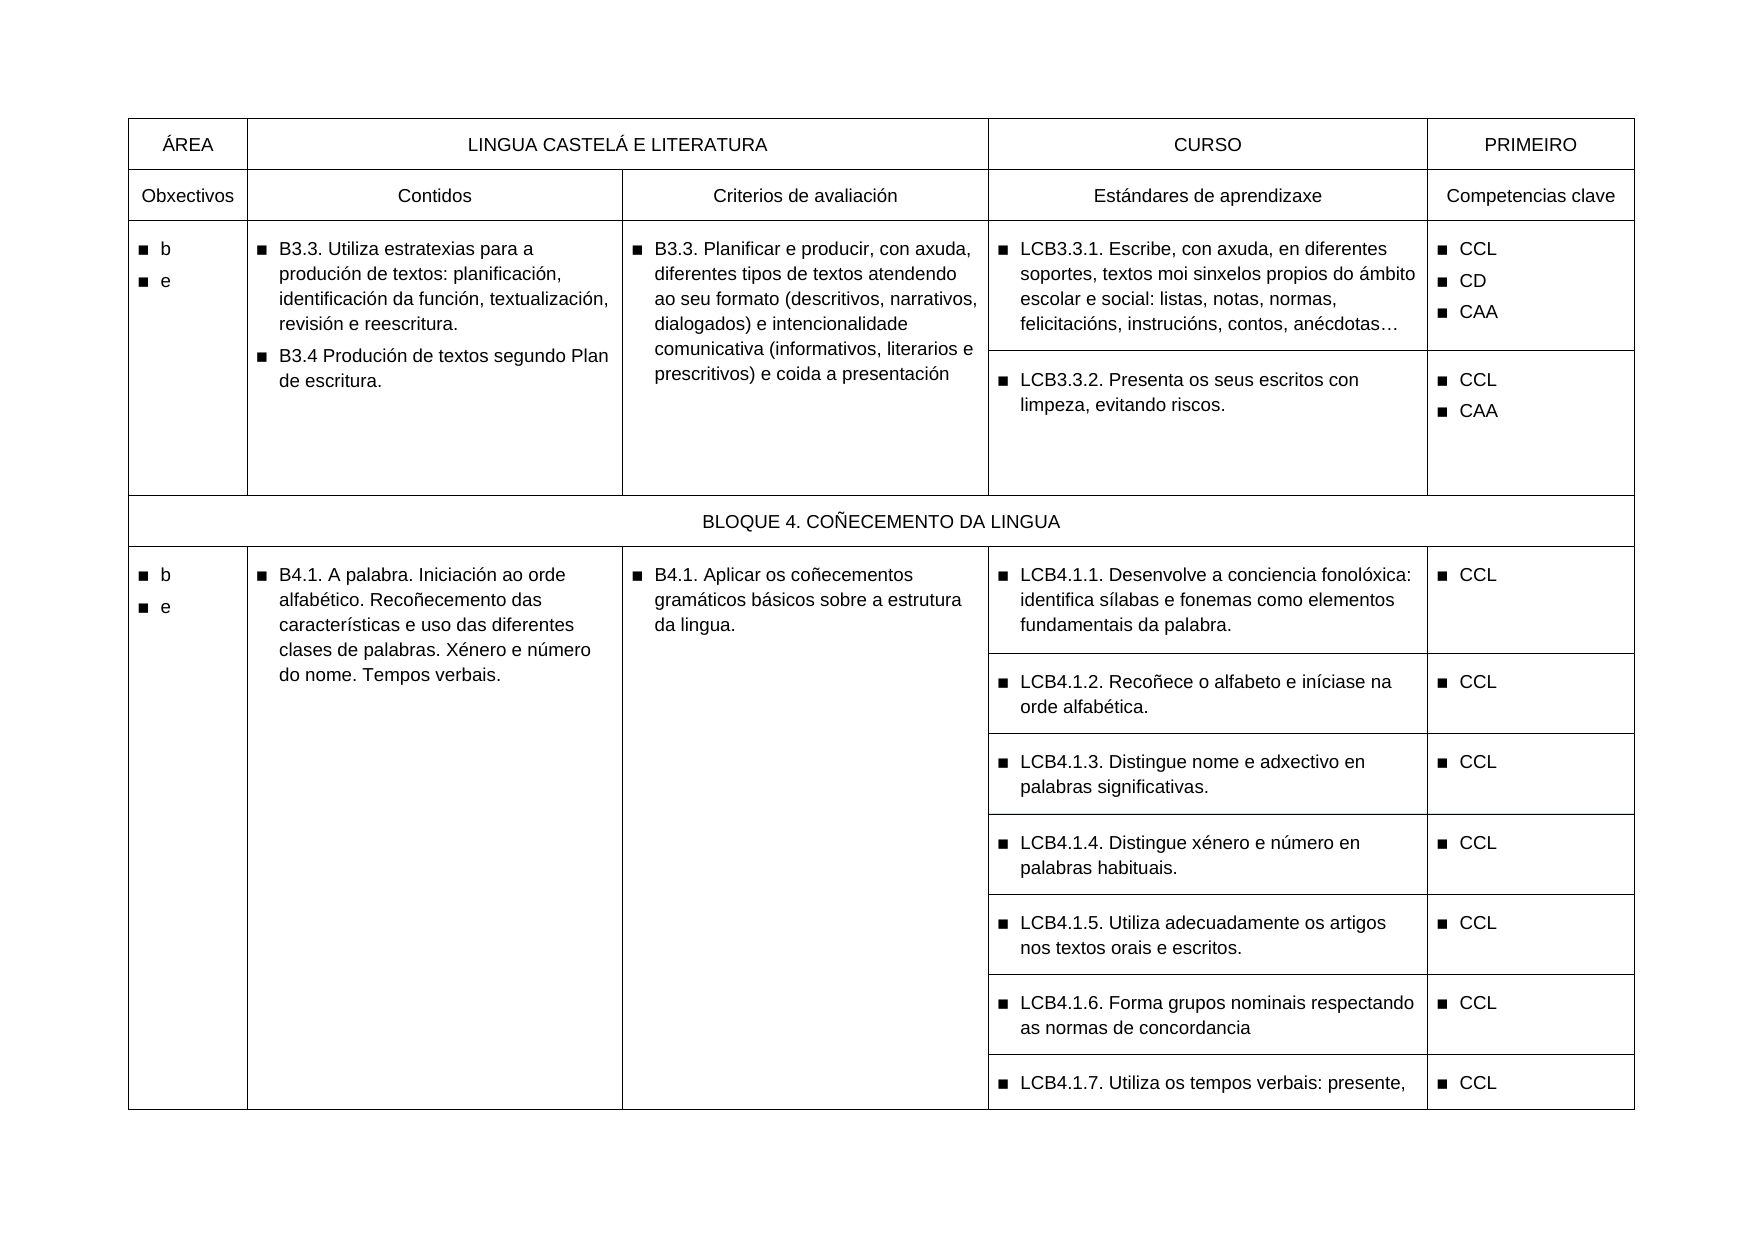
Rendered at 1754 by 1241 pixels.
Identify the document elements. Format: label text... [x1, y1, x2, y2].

table_cell B3.3. Planificar e producir, con axuda, diferentes tipos de textos atendendo ao seu formato (descritivos, narrativos, dialogados) e intencionalidade comunicativa (informativos, literarios e prescritivos) e coida a presentación [623, 221, 988, 495]
table_cell Estándares de aprendizaxe [989, 170, 1427, 220]
table_cell CCL [1428, 734, 1634, 813]
table_cell Obxectivos [129, 170, 247, 220]
table_cell B3.3. Utiliza estratexias para a produción de textos: planificación, identificación da función, textualización, revisión e reescritura. B3.4 Produción de textos segundo Plan de escritura. [248, 221, 622, 495]
table_cell BLOQUE 4. COÑECEMENTO DA LINGUA [129, 496, 1634, 546]
table_cell LCB3.3.1. Escribe, con axuda, en diferentes soportes, textos moi sinxelos propios do ámbito escolar e social: listas, notas, normas, felicitacións, instrucións, contos, anécdotas… [989, 221, 1427, 350]
table_cell CCL [1428, 895, 1634, 974]
table_cell CCL [1428, 654, 1634, 733]
table_cell LCB4.1.7. Utiliza os tempos verbais: presente, [989, 1055, 1427, 1109]
table_cell Competencias clave [1428, 170, 1634, 220]
table_cell LCB4.1.1. Desenvolve a conciencia fonolóxica: identifica sílabas e fonemas como elementos fundamentais da palabra. [989, 547, 1427, 653]
table_cell Contidos [248, 170, 622, 220]
table_cell CCL [1428, 975, 1634, 1054]
table_header CURSO [989, 119, 1427, 169]
table_cell LCB4.1.5. Utiliza adecuadamente os artigos nos textos orais e escritos. [989, 895, 1427, 974]
table_cell B4.1. A palabra. Iniciación ao orde alfabético. Recoñecemento das características e uso das diferentes clases de palabras. Xénero e número do nome. Tempos verbais. [248, 547, 622, 1109]
table_cell b e [129, 221, 247, 495]
table_cell Criterios de avaliación [623, 170, 988, 220]
table_cell CCL [1428, 1055, 1634, 1109]
table_cell LCB4.1.2. Recoñece o alfabeto e iníciase na orde alfabética. [989, 654, 1427, 733]
table_header ÁREA [129, 119, 247, 169]
table_cell CCL CD CAA [1428, 221, 1634, 350]
table_cell CCL CAA [1428, 351, 1634, 495]
table_cell LCB4.1.3. Distingue nome e adxectivo en palabras significativas. [989, 734, 1427, 813]
table_cell LCB3.3.2. Presenta os seus escritos con limpeza, evitando riscos. [989, 351, 1427, 495]
table_cell LCB4.1.6. Forma grupos nominais respectando as normas de concordancia [989, 975, 1427, 1054]
table_cell b e [129, 547, 247, 1109]
table_cell LCB4.1.4. Distingue xénero e número en palabras habituais. [989, 815, 1427, 894]
table_header LINGUA CASTELÁ E LITERATURA [248, 119, 988, 169]
table_cell CCL [1428, 815, 1634, 894]
table_cell CCL [1428, 547, 1634, 653]
table_cell B4.1. Aplicar os coñecementos gramáticos básicos sobre a estrutura da lingua. [623, 547, 988, 1109]
table_header PRIMEIRO [1428, 119, 1634, 169]
